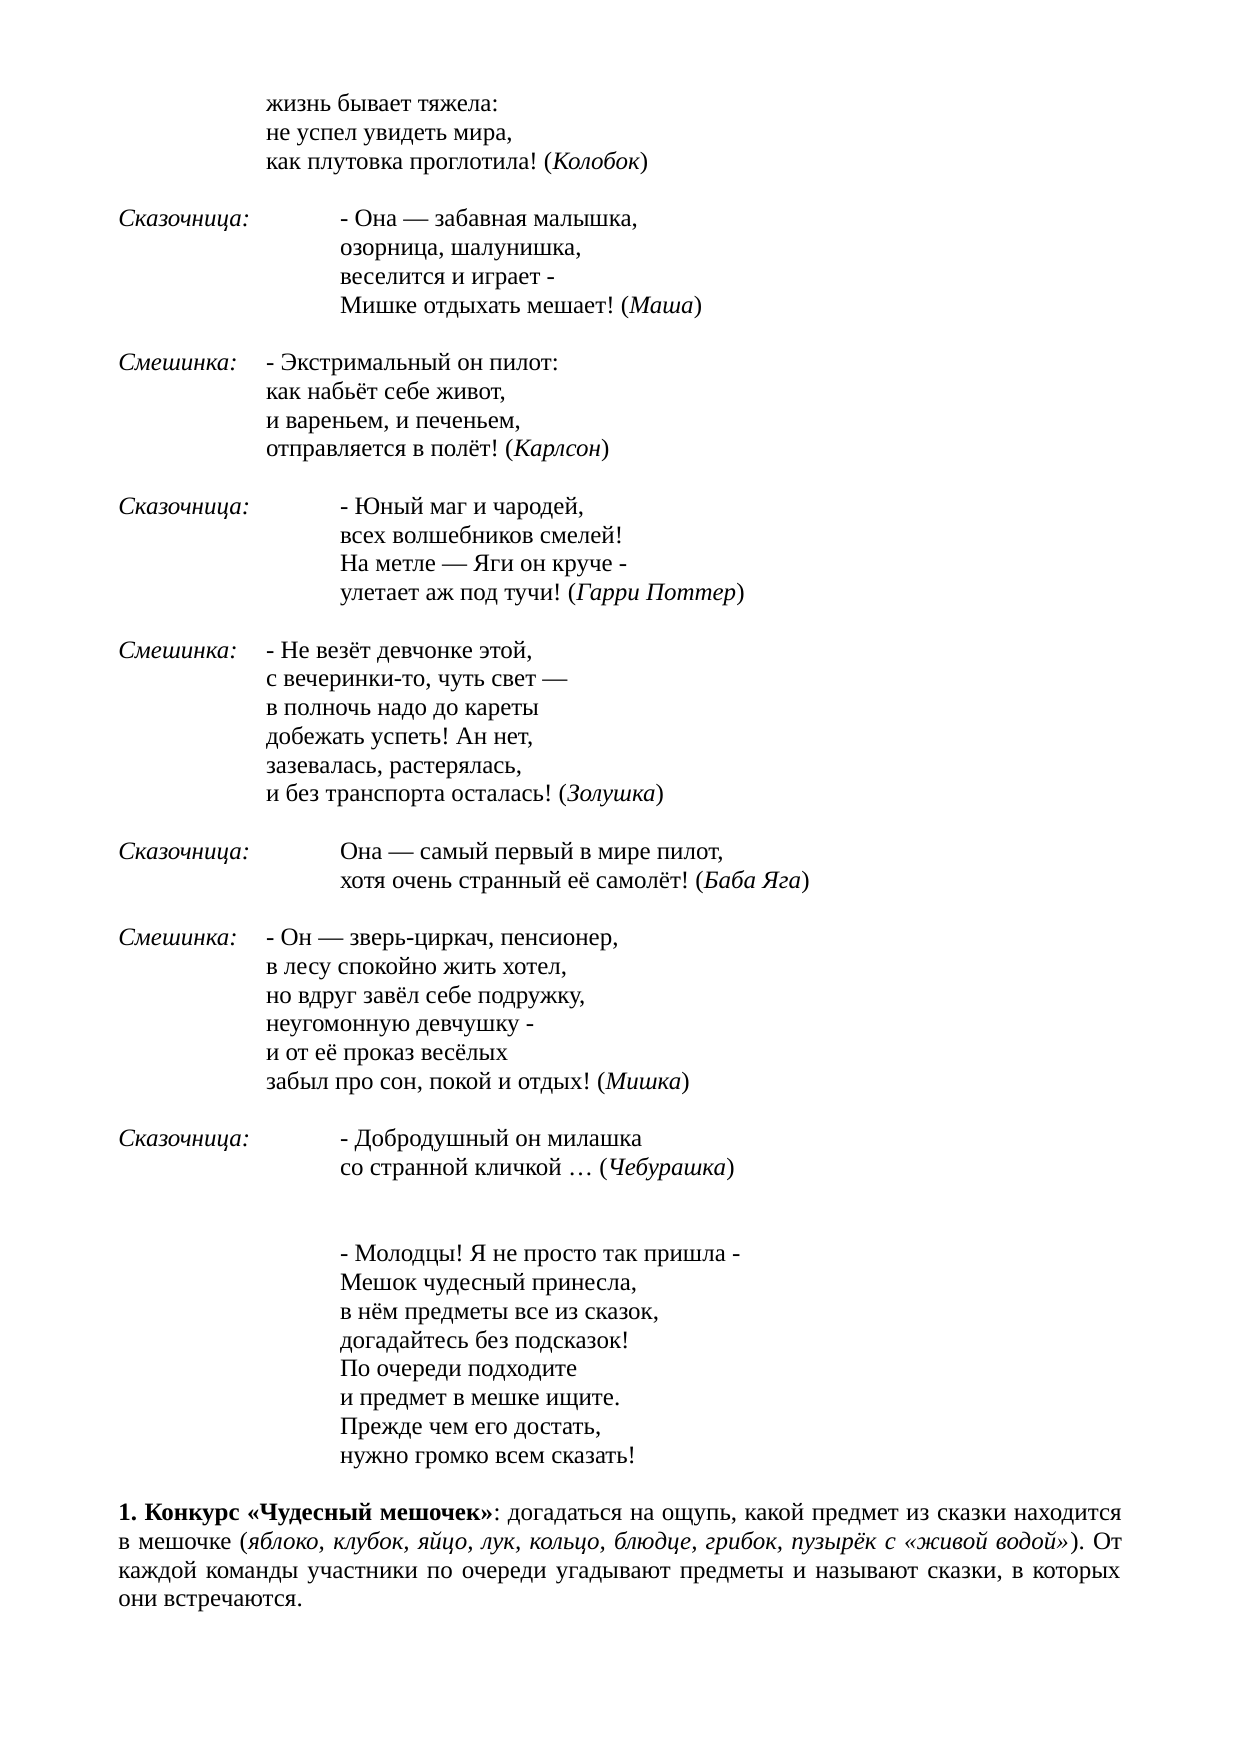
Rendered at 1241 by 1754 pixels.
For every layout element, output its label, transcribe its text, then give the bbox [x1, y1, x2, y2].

list - Молодцы! Я не просто так пришла - [302, 1238, 1122, 1267]
list неугомонную девчушку - [228, 1008, 1122, 1037]
list улетает аж под тучи! (Гарри Поттер) [302, 577, 1122, 606]
list и от её проказ весёлых [228, 1037, 1122, 1066]
list забыл про сон, покой и отдых! (Мишка) [228, 1066, 1122, 1095]
list Прежде чем его достать, [302, 1411, 1122, 1440]
list как плутовка проглотила! (Колобок) [228, 146, 1122, 175]
list Мешок чудесный принесла, [302, 1267, 1122, 1296]
list всех волшебников смелей! [302, 520, 1122, 548]
list Сказочница: Она — самый первый в мире пилот, [81, 836, 1122, 865]
list Смешинка: - Экстримальный он пилот: [81, 347, 1122, 376]
list Смешинка: - Он — зверь-циркач, пенсионер, [81, 922, 1122, 951]
list Мишке отдыхать мешает! (Маша) [302, 290, 1122, 318]
list жизнь бывает тяжела: [228, 88, 1122, 117]
list не успел увидеть мира, [228, 117, 1122, 146]
list в лесу спокойно жить хотел, [228, 951, 1122, 980]
list и без транспорта осталась! (Золушка) [228, 778, 1122, 807]
list в полночь надо до кареты [228, 692, 1122, 721]
list со странной кличкой … (Чебурашка) [302, 1152, 1122, 1181]
list в нём предметы все из сказок, [302, 1296, 1122, 1325]
list догадайтесь без подсказок! [302, 1325, 1122, 1353]
list отправляется в полёт! (Карлсон) [228, 433, 1122, 462]
list зазевалась, растерялась, [228, 750, 1122, 778]
list но вдруг завёл себе подружку, [228, 980, 1122, 1008]
list и предмет в мешке ищите. [302, 1382, 1122, 1411]
list Смешинка: - Не везёт девчонке этой, [81, 635, 1122, 663]
list как набьёт себе живот, [228, 376, 1122, 405]
list и вареньем, и печеньем, [228, 405, 1122, 433]
list нужно громко всем сказать! [302, 1440, 1122, 1468]
list Сказочница: - Добродушный он милашка [81, 1123, 1122, 1152]
list Сказочница: - Юный маг и чародей, [81, 491, 1122, 520]
list веселится и играет - [302, 261, 1122, 290]
text 1. Конкурс «Чудесный мешочек»: догадаться на ощупь, какой предмет из сказки находится в мешочке (яблоко, клубок, яйцо, лук, кольцо, блюдце, грибок, пузырёк с «живой водой»). От каждой команды участники по очереди угадывают предметы и называют сказки, в которых они встречаются. [118, 1497, 1122, 1612]
list с вечеринки-то, чуть свет — [228, 663, 1122, 692]
list На метле — Яги он круче - [302, 548, 1122, 577]
list Сказочница: - Она — забавная малышка, [81, 203, 1122, 232]
list хотя очень странный её самолёт! (Баба Яга) [302, 865, 1122, 893]
list озорница, шалунишка, [302, 232, 1122, 261]
list добежать успеть! Ан нет, [228, 721, 1122, 750]
list По очереди подходите [302, 1353, 1122, 1382]
